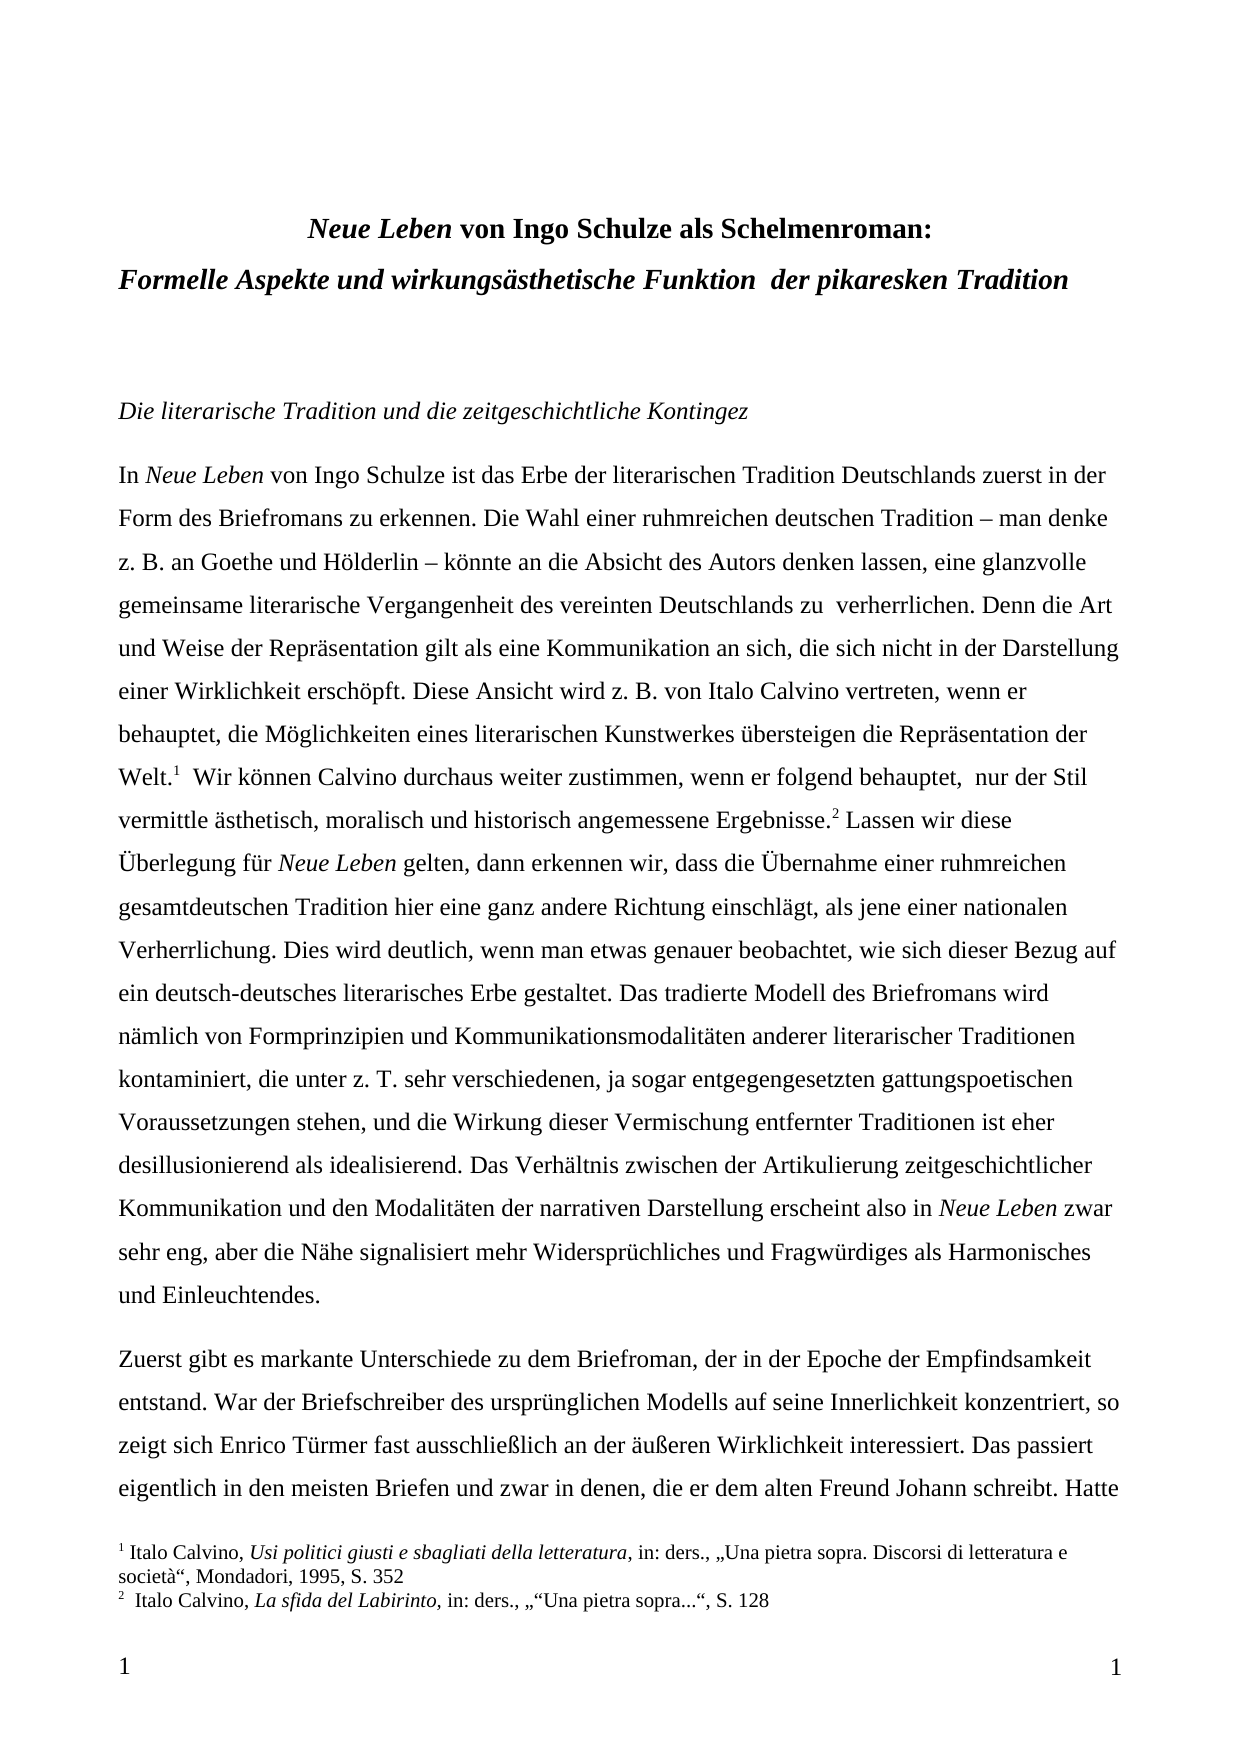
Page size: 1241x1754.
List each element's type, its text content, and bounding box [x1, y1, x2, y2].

text Italo Calvino, La sfida del Labirinto, in: ders., „“Una pietra sopra...“, S. 128 [118, 1588, 1122, 1612]
text Zuerst gibt es markante Unterschiede zu dem Briefroman, der in der Epoche der Empfindsamkeit entstand. War der Briefschreiber des ursprünglichen Modells auf seine Innerlichkeit konzentriert, so zeigt sich Enrico Türmer fast ausschließlich an der äußeren Wirklichkeit interessiert. Das passiert eigentlich in den meisten Briefen und zwar in denen, die er dem alten Freund Johann schreibt. Hatte [118, 1344, 1122, 1502]
text Die literarische Tradition und die zeitgeschichtliche Kontingez [118, 396, 1122, 425]
text Neue Leben von Ingo Schulze als Schelmenroman: [118, 212, 1122, 245]
subtitle Formelle Aspekte und wirkungsästhetische Funktion der pikaresken Tradition [118, 262, 1122, 295]
text Italo Calvino, Usi politici giusti e sbagliati della letteratura, in: ders., „Una pietra sopra. Discorsi di letteratura e società“, Mondadori, 1995, S. 352 [118, 1539, 1122, 1588]
text In Neue Leben von Ingo Schulze ist das Erbe der literarischen Tradition Deutschlands zuerst in der Form des Briefromans zu erkennen. Die Wahl einer ruhmreichen deutschen Tradition – man denke z. B. an Goethe und Hölderlin – könnte an die Absicht des Autors denken lassen, eine glanzvolle gemeinsame literarische Vergangenheit des vereinten Deutschlands zu verherrlichen. Denn die Art und Weise der Repräsentation gilt als eine Kommunikation an sich, die sich nicht in der Darstellung einer Wirklichkeit erschöpft. Diese Ansicht wird z. B. von Italo Calvino vertreten, wenn er behauptet, die Möglichkeiten eines literarischen Kunstwerkes übersteigen die Repräsentation der Welt. Wir können Calvino durchaus weiter zustimmen, wenn er folgend behauptet, nur der Stil vermittle ästhetisch, moralisch und historisch angemessene Ergebnisse. Lassen wir diese Überlegung für Neue Leben gelten, dann erkennen wir, dass die Übernahme einer ruhmreichen gesamtdeutschen Tradition hier eine ganz andere Richtung einschlägt, als jene einer nationalen Verherrlichung. Dies wird deutlich, wenn man etwas genauer beobachtet, wie sich dieser Bezug auf ein deutsch-deutsches literarisches Erbe gestaltet. Das tradierte Modell des Briefromans wird nämlich von Formprinzipien und Kommunikationsmodalitäten anderer literarischer Traditionen kontaminiert, die unter z. T. sehr verschiedenen, ja sogar entgegengesetzten gattungspoetischen Voraussetzungen stehen, und die Wirkung dieser Vermischung entfernter Traditionen ist eher desillusionierend als idealisierend. Das Verhältnis zwischen der Artikulierung zeitgeschichtlicher Kommunikation und den Modalitäten der narrativen Darstellung erscheint also in Neue Leben zwar sehr eng, aber die Nähe signalisiert mehr Widersprüchliches und Fragwürdiges als Harmonisches und Einleuchtendes. [118, 460, 1122, 1308]
